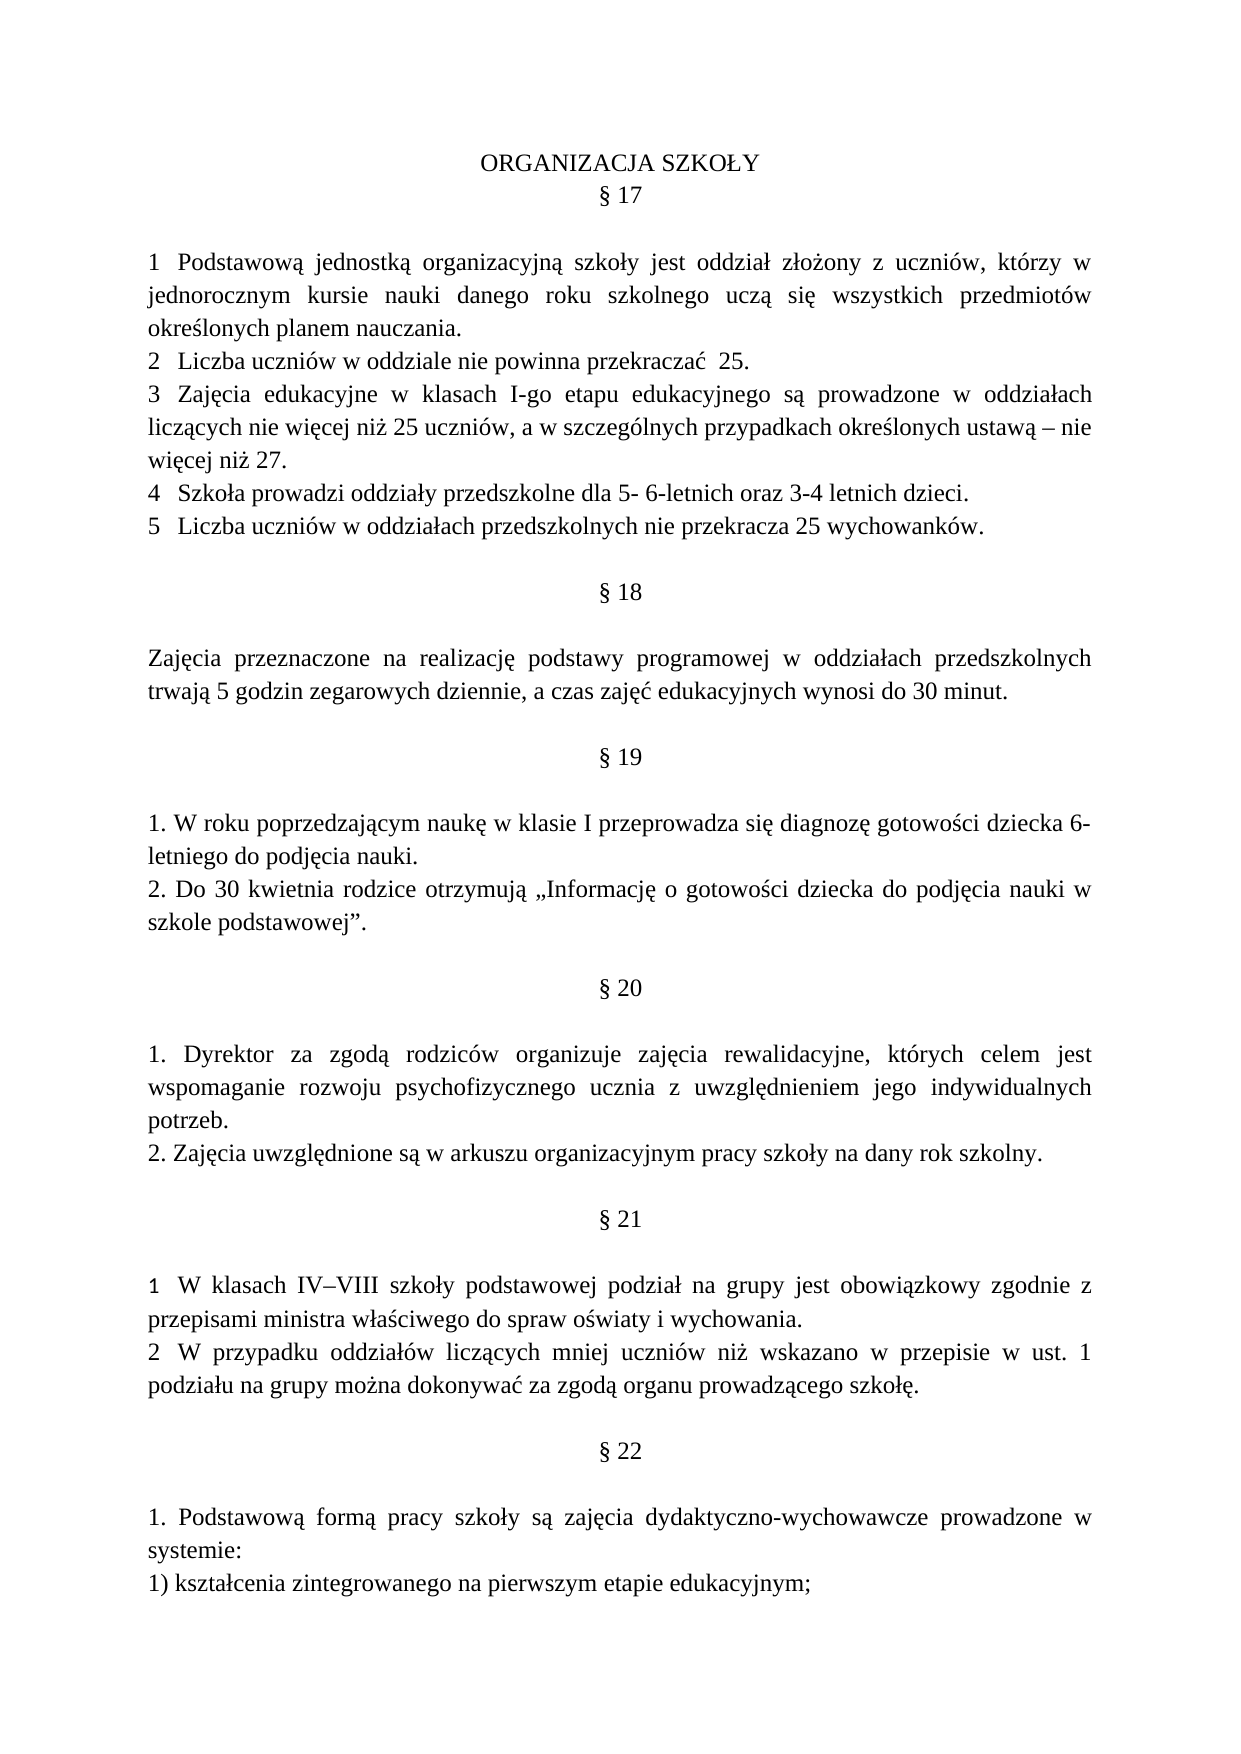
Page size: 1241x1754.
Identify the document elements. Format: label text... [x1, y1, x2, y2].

text § 19 [148, 742, 1093, 771]
text ORGANIZACJA SZKOŁY [148, 148, 1093, 176]
text 1. W roku poprzedzającym naukę w klasie I przeprowadza się diagnozę gotowości dziecka 6- letniego do podjęcia nauki. [148, 808, 1093, 870]
text § 17 [148, 181, 1093, 209]
list W klasach IV–VIII szkoły podstawowej podział na grupy jest obowiązkowy zgodnie z przepisami ministra właściwego do spraw oświaty i wychowania. [148, 1270, 1093, 1332]
list Zajęcia edukacyjne w klasach I-go etapu edukacyjnego są prowadzone w oddziałach liczących nie więcej niż 25 uczniów, a w szczególnych przypadkach określonych ustawą – nie więcej niż 27. [148, 379, 1093, 473]
text § 22 [148, 1436, 1093, 1464]
text 2. Zajęcia uwzględnione są w arkuszu organizacyjnym pracy szkoły na dany rok szkolny. [148, 1138, 1093, 1167]
list Liczba uczniów w oddziałach przedszkolnych nie przekracza 25 wychowanków. [148, 511, 1093, 539]
text Zajęcia przeznaczone na realizację podstawy programowej w oddziałach przedszkolnych trwają 5 godzin zegarowych dziennie, a czas zajęć edukacyjnych wynosi do 30 minut. [148, 643, 1093, 705]
list W przypadku oddziałów liczących mniej uczniów niż wskazano w przepisie w ust. 1 podziału na grupy można dokonywać za zgodą organu prowadzącego szkołę. [148, 1337, 1093, 1398]
text 2. Do 30 kwietnia rodzice otrzymują „Informację o gotowości dziecka do podjęcia nauki w szkole podstawowej”. [148, 874, 1093, 936]
text 1. Podstawową formą pracy szkoły są zajęcia dydaktyczno-wychowawcze prowadzone w systemie: [148, 1502, 1093, 1563]
text 1) kształcenia zintegrowanego na pierwszym etapie edukacyjnym; [148, 1568, 1093, 1597]
text 1. Dyrektor za zgodą rodziców organizuje zajęcia rewalidacyjne, których celem jest wspomaganie rozwoju psychofizycznego ucznia z uwzględnieniem jego indywidualnych potrzeb. [148, 1039, 1093, 1134]
text § 21 [148, 1204, 1093, 1233]
list Szkoła prowadzi oddziały przedszkolne dla 5- 6-letnich oraz 3-4 letnich dzieci. [148, 478, 1093, 507]
text § 20 [148, 973, 1093, 1002]
list Podstawową jednostką organizacyjną szkoły jest oddział złożony z uczniów, którzy w jednorocznym kursie nauki danego roku szkolnego uczą się wszystkich przedmiotów określonych planem nauczania. [148, 247, 1093, 341]
text § 18 [148, 577, 1093, 606]
list Liczba uczniów w oddziale nie powinna przekraczać 25. [148, 346, 1093, 374]
